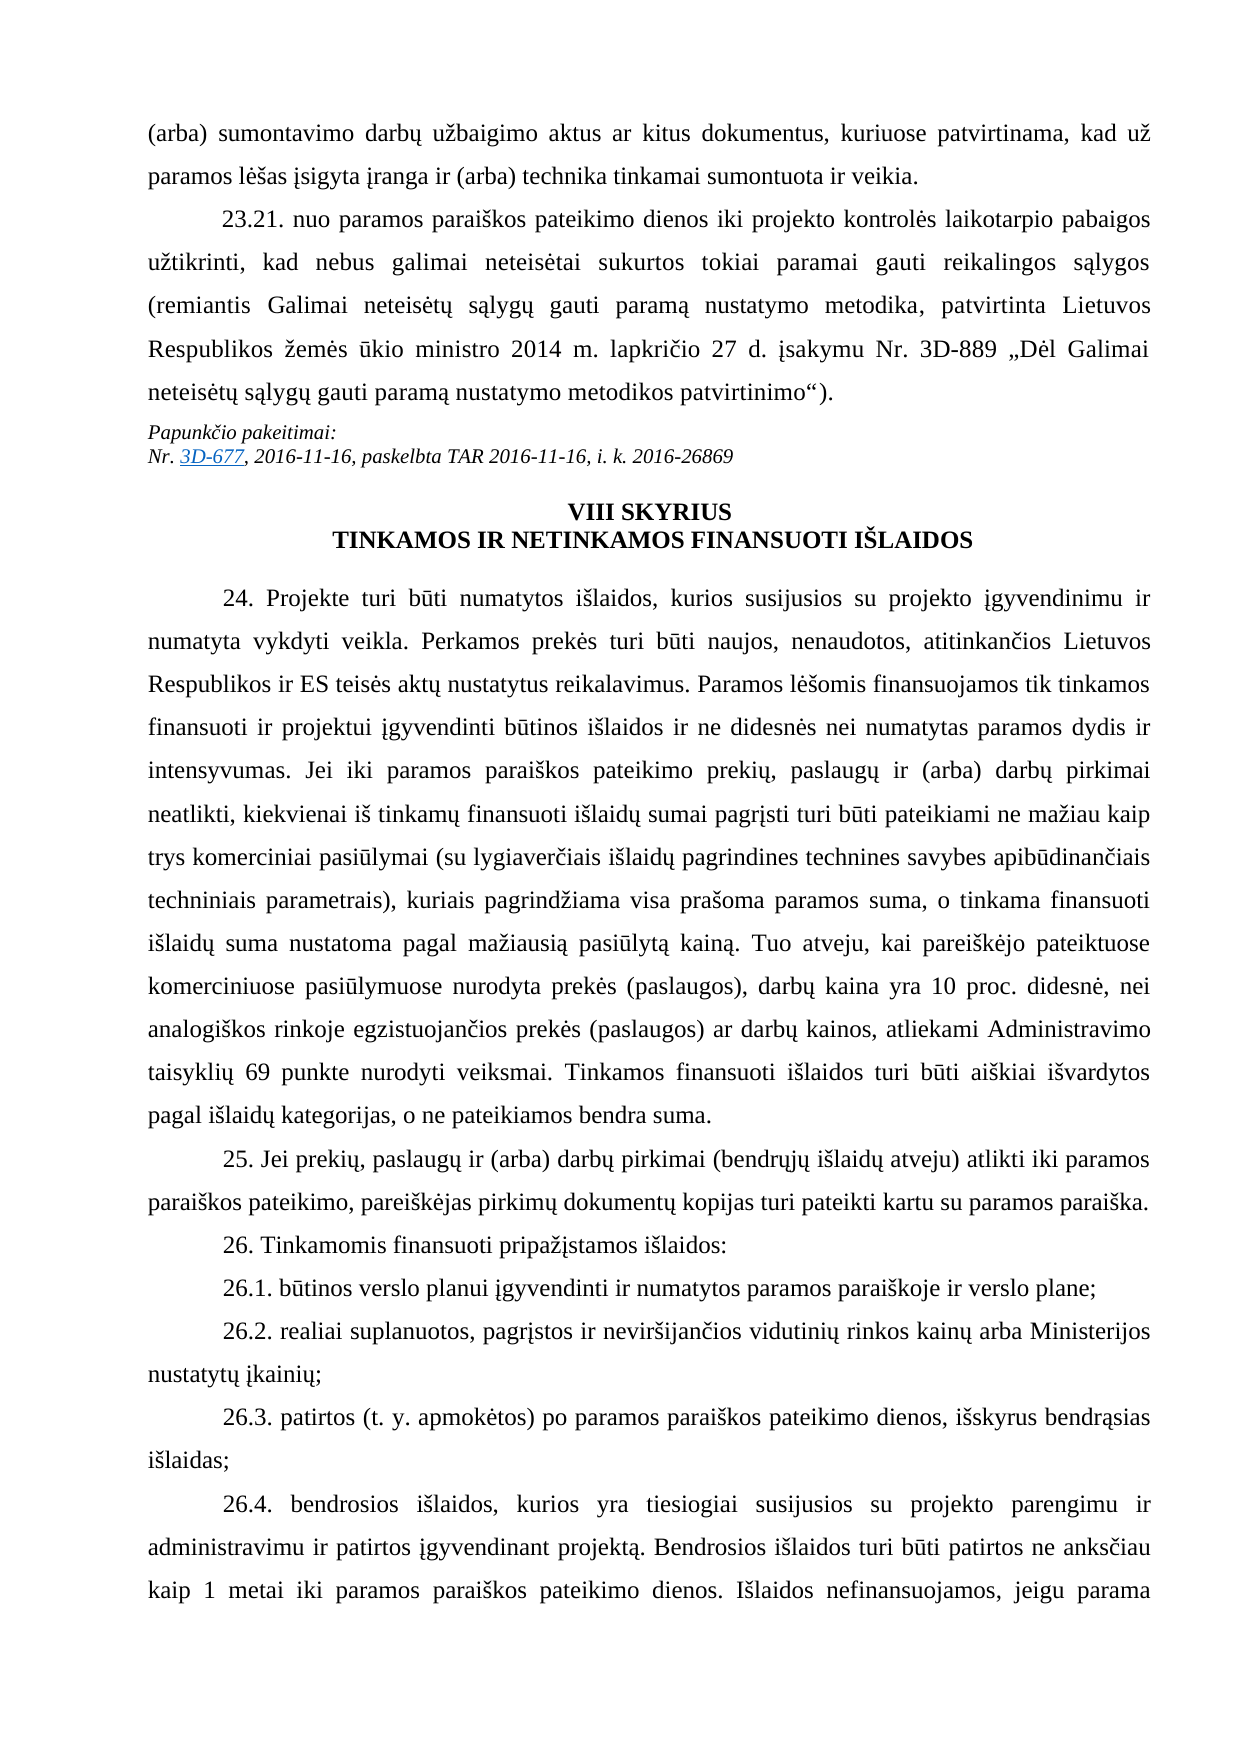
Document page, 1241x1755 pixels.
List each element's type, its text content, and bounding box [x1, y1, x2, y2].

text 26.1. būtinos verslo planui įgyvendinti ir numatytos paramos paraiškoje ir verslo plane; [148, 1273, 1152, 1302]
text 26.2. realiai suplanuotos, pagrįstos ir neviršijančios vidutinių rinkos kainų arba Ministerijos nustatytų įkainių; [148, 1316, 1152, 1388]
text (arba) sumontavimo darbų užbaigimo aktus ar kitus dokumentus, kuriuose patvirtinama, kad už paramos lėšas įsigyta įranga ir (arba) technika tinkamai sumontuota ir veikia. [148, 118, 1152, 190]
text 26.4. bendrosios išlaidos, kurios yra tiesiogiai susijusios su projekto parengimu ir administravimu ir patirtos įgyvendinant projektą. Bendrosios išlaidos turi būti patirtos ne anksčiau kaip 1 metai iki paramos paraiškos pateikimo dienos. Išlaidos nefinansuojamos, jeigu parama [148, 1489, 1152, 1604]
text 25. Jei prekių, paslaugų ir (arba) darbų pirkimai (bendrųjų išlaidų atveju) atlikti iki paramos paraiškos pateikimo, pareiškėjas pirkimų dokumentų kopijas turi pateikti kartu su paramos paraiška. [148, 1144, 1152, 1216]
text VIII SKYRIUS [148, 497, 1152, 526]
text 26.3. patirtos (t. y. apmokėtos) po paramos paraiškos pateikimo dienos, išskyrus bendrąsias išlaidas; [148, 1402, 1152, 1474]
text Papunkčio pakeitimai: [148, 420, 1152, 444]
text Nr. 3D-677, 2016-11-16, paskelbta TAR 2016-11-16, i. k. 2016-26869 [148, 444, 1152, 468]
text 24. Projekte turi būti numatytos išlaidos, kurios susijusios su projekto įgyvendinimu ir numatyta vykdyti veikla. Perkamos prekės turi būti naujos, nenaudotos, atitinkančios Lietuvos Respublikos ir ES teisės aktų nustatytus reikalavimus. Paramos lėšomis finansuojamos tik tinkamos finansuoti ir projektui įgyvendinti būtinos išlaidos ir ne didesnės nei numatytas paramos dydis ir intensyvumas. Jei iki paramos paraiškos pateikimo prekių, paslaugų ir (arba) darbų pirkimai neatlikti, kiekvienai iš tinkamų finansuoti išlaidų sumai pagrįsti turi būti pateikiami ne mažiau kaip trys komerciniai pasiūlymai (su lygiaverčiais išlaidų pagrindines technines savybes apibūdinančiais techniniais parametrais), kuriais pagrindžiama visa prašoma paramos suma, o tinkama finansuoti išlaidų suma nustatoma pagal mažiausią pasiūlytą kainą. Tuo atveju, kai pareiškėjo pateiktuose komerciniuose pasiūlymuose nurodyta prekės (paslaugos), darbų kaina yra 10 proc. didesnė, nei analogiškos rinkoje egzistuojančios prekės (paslaugos) ar darbų kainos, atliekami Administravimo taisyklių 69 punkte nurodyti veiksmai. Tinkamos finansuoti išlaidos turi būti aiškiai išvardytos pagal išlaidų kategorijas, o ne pateikiamos bendra suma. [148, 583, 1152, 1129]
text 26. Tinkamomis finansuoti pripažįstamos išlaidos: [148, 1230, 1152, 1259]
text TINKAMOS IR NETINKAMOS FINANSUOTI IŠLAIDOS [148, 526, 1152, 554]
text 23.21. nuo paramos paraiškos pateikimo dienos iki projekto kontrolės laikotarpio pabaigos užtikrinti, kad nebus galimai neteisėtai sukurtos tokiai paramai gauti reikalingos sąlygos (remiantis Galimai neteisėtų sąlygų gauti paramą nustatymo metodika, patvirtinta Lietuvos Respublikos žemės ūkio ministro 2014 m. lapkričio 27 d. įsakymu Nr. 3D-889 „Dėl Galimai neteisėtų sąlygų gauti paramą nustatymo metodikos patvirtinimo“). [148, 204, 1152, 406]
